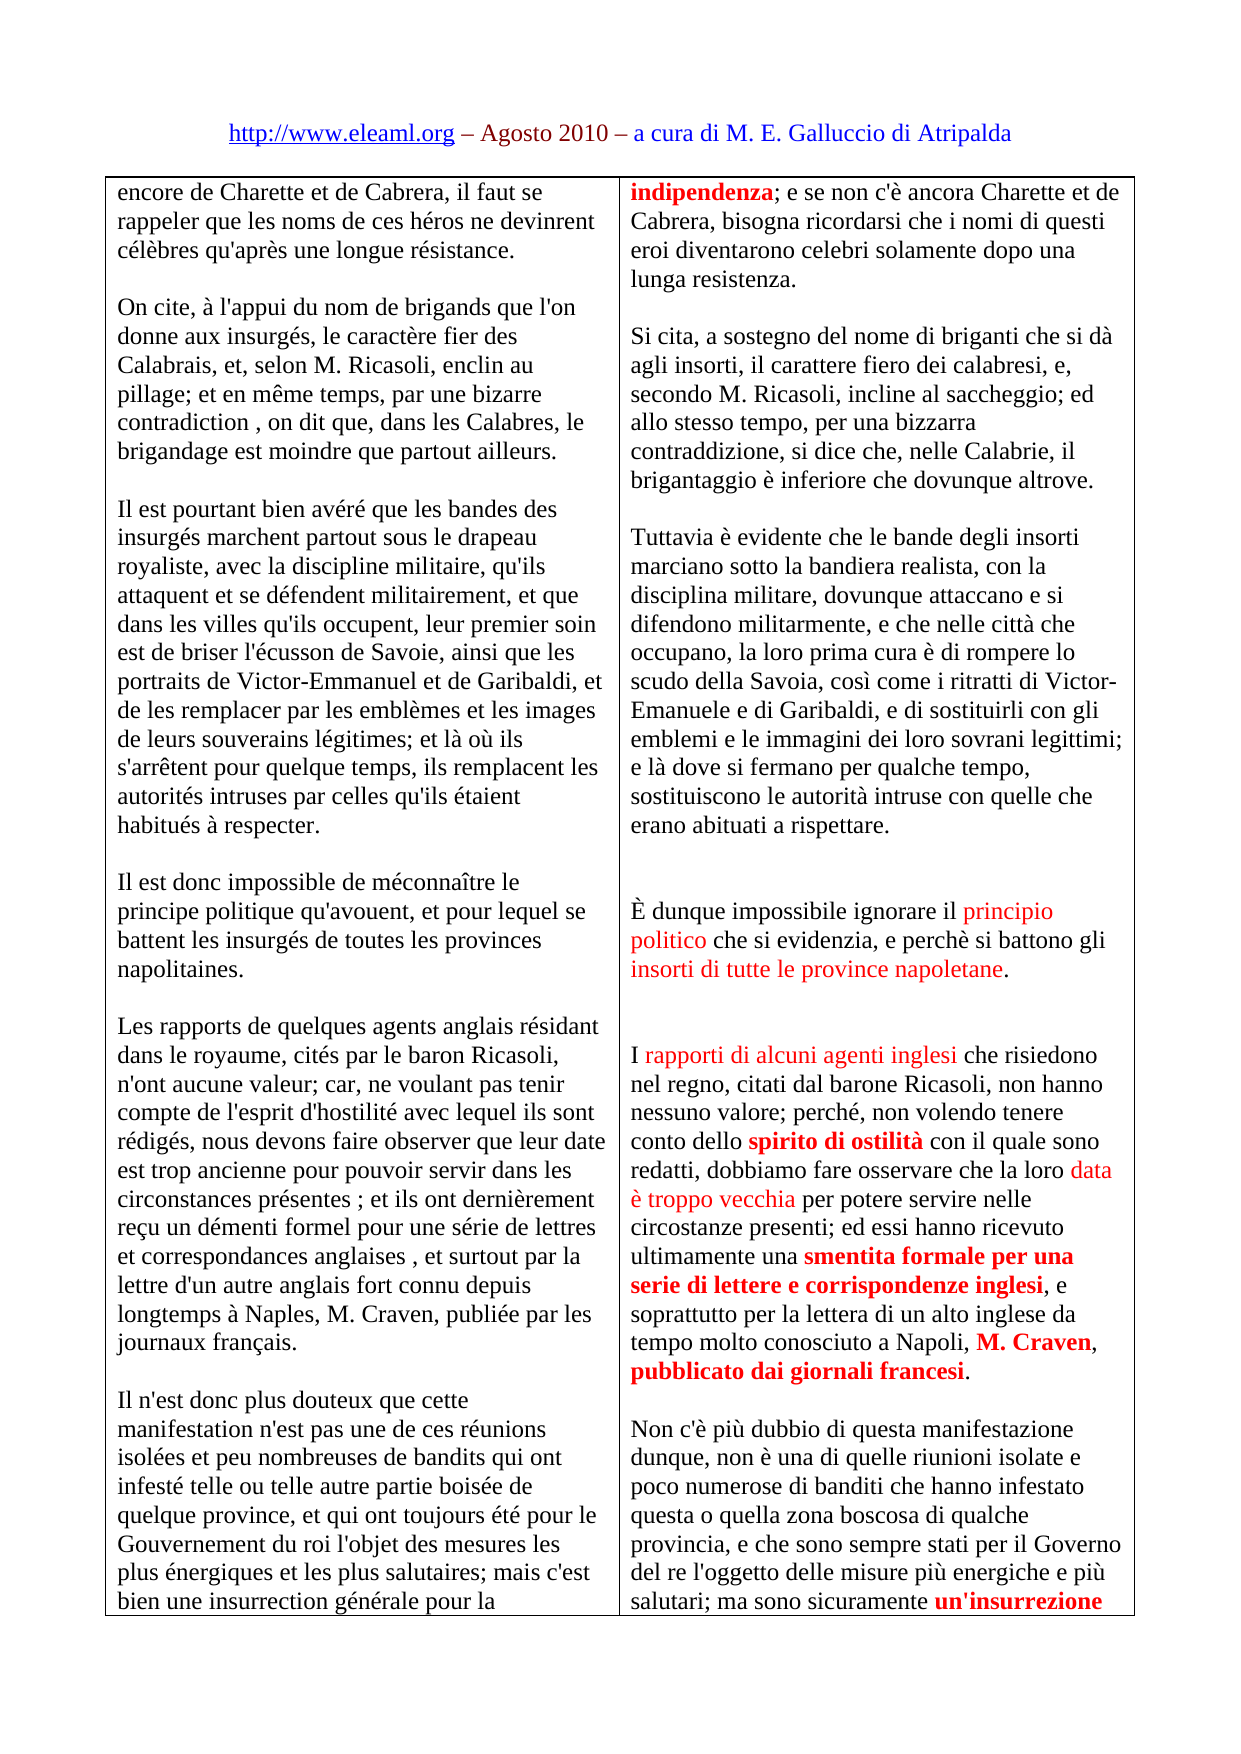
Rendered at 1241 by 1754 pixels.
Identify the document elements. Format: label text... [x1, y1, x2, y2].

table_header indipendenza; e se non c'è ancora Charette et de Cabrera, bisogna ricordarsi che i nomi di questi eroi diventarono celebri solamente dopo una lunga resistenza. Si cita, a sostegno del nome di briganti che si dà agli insorti, il carattere fiero dei calabresi, e, secondo M. Ricasoli, incline al saccheggio; ed allo stesso tempo, per una bizzarra contraddizione, si dice che, nelle Calabrie, il brigantaggio è inferiore che dovunque altrove. Tuttavia è evidente che le bande degli insorti marciano sotto la bandiera realista, con la disciplina militare, dovunque attaccano e si difendono militarmente, e che nelle città che occupano, la loro prima cura è di rompere lo scudo della Savoia, così come i ritratti di Victor-Emanuele e di Garibaldi, e di sostituirli con gli emblemi e le immagini dei loro sovrani legittimi; e là dove si fermano per qualche tempo, sostituiscono le autorità intruse con quelle che erano abituati a rispettare. È dunque impossibile ignorare il principio politico che si evidenzia, e perchè si battono gli insorti di tutte le province napoletane. I rapporti di alcuni agenti inglesi che risiedono nel regno, citati dal barone Ricasoli, non hanno nessuno valore; perché, non volendo tenere conto dello spirito di ostilità con il quale sono redatti, dobbiamo fare osservare che la loro data è troppo vecchia per potere servire nelle circostanze presenti; ed essi hanno ricevuto ultimamente una smentita formale per una serie di lettere e corrispondenze inglesi, e soprattutto per la lettera di un alto inglese da tempo molto conosciuto a Napoli, M. Craven, pubblicato dai giornali francesi. Non c'è più dubbio di questa manifestazione dunque, non è una di quelle riunioni isolate e poco numerose di banditi che hanno infestato questa o quella zona boscosa di qualche provincia, e che sono sempre stati per il Governo del re l'oggetto delle misure più energiche e più salutari; ma sono sicuramente un'insurrezione [620, 178, 1134, 1615]
table_header encore de Charette et de Cabrera, il faut se rappeler que les noms de ces héros ne devinrent célèbres qu'après une longue résistance. On cite, à l'appui du nom de brigands que l'on donne aux insurgés, le caractère fier des Calabrais, et, selon M. Ricasoli, enclin au pillage; et en même temps, par une bizarre contradiction , on dit que, dans les Calabres, le brigandage est moindre que partout ailleurs. Il est pourtant bien avéré que les bandes des insurgés marchent partout sous le drapeau royaliste, avec la discipline militaire, qu'ils attaquent et se défendent militairement, et que dans les villes qu'ils occupent, leur premier soin est de briser l'écusson de Savoie, ainsi que les portraits de Victor-Emmanuel et de Garibaldi, et de les remplacer par les emblèmes et les images de leurs souverains légitimes; et là où ils s'arrêtent pour quelque temps, ils remplacent les autorités intruses par celles qu'ils étaient habitués à respecter. Il est donc impossible de méconnaître le principe politique qu'avouent, et pour lequel se battent les insurgés de toutes les provinces napolitaines. Les rapports de quelques agents anglais résidant dans le royaume, cités par le baron Ricasoli, n'ont aucune valeur; car, ne voulant pas tenir compte de l'esprit d'hostilité avec lequel ils sont rédigés, nous devons faire observer que leur date est trop ancienne pour pouvoir servir dans les circonstances présentes ; et ils ont dernièrement reçu un démenti formel pour une série de lettres et correspondances anglaises , et surtout par la lettre d'un autre anglais fort connu depuis longtemps à Naples, M. Craven, publiée par les journaux français. Il n'est donc plus douteux que cette manifestation n'est pas une de ces réunions isolées et peu nombreuses de bandits qui ont infesté telle ou telle autre partie boisée de quelque province, et qui ont toujours été pour le Gouvernement du roi l'objet des mesures les plus énergiques et les plus salutaires; mais c'est bien une insurrection générale pour la [106, 178, 619, 1615]
